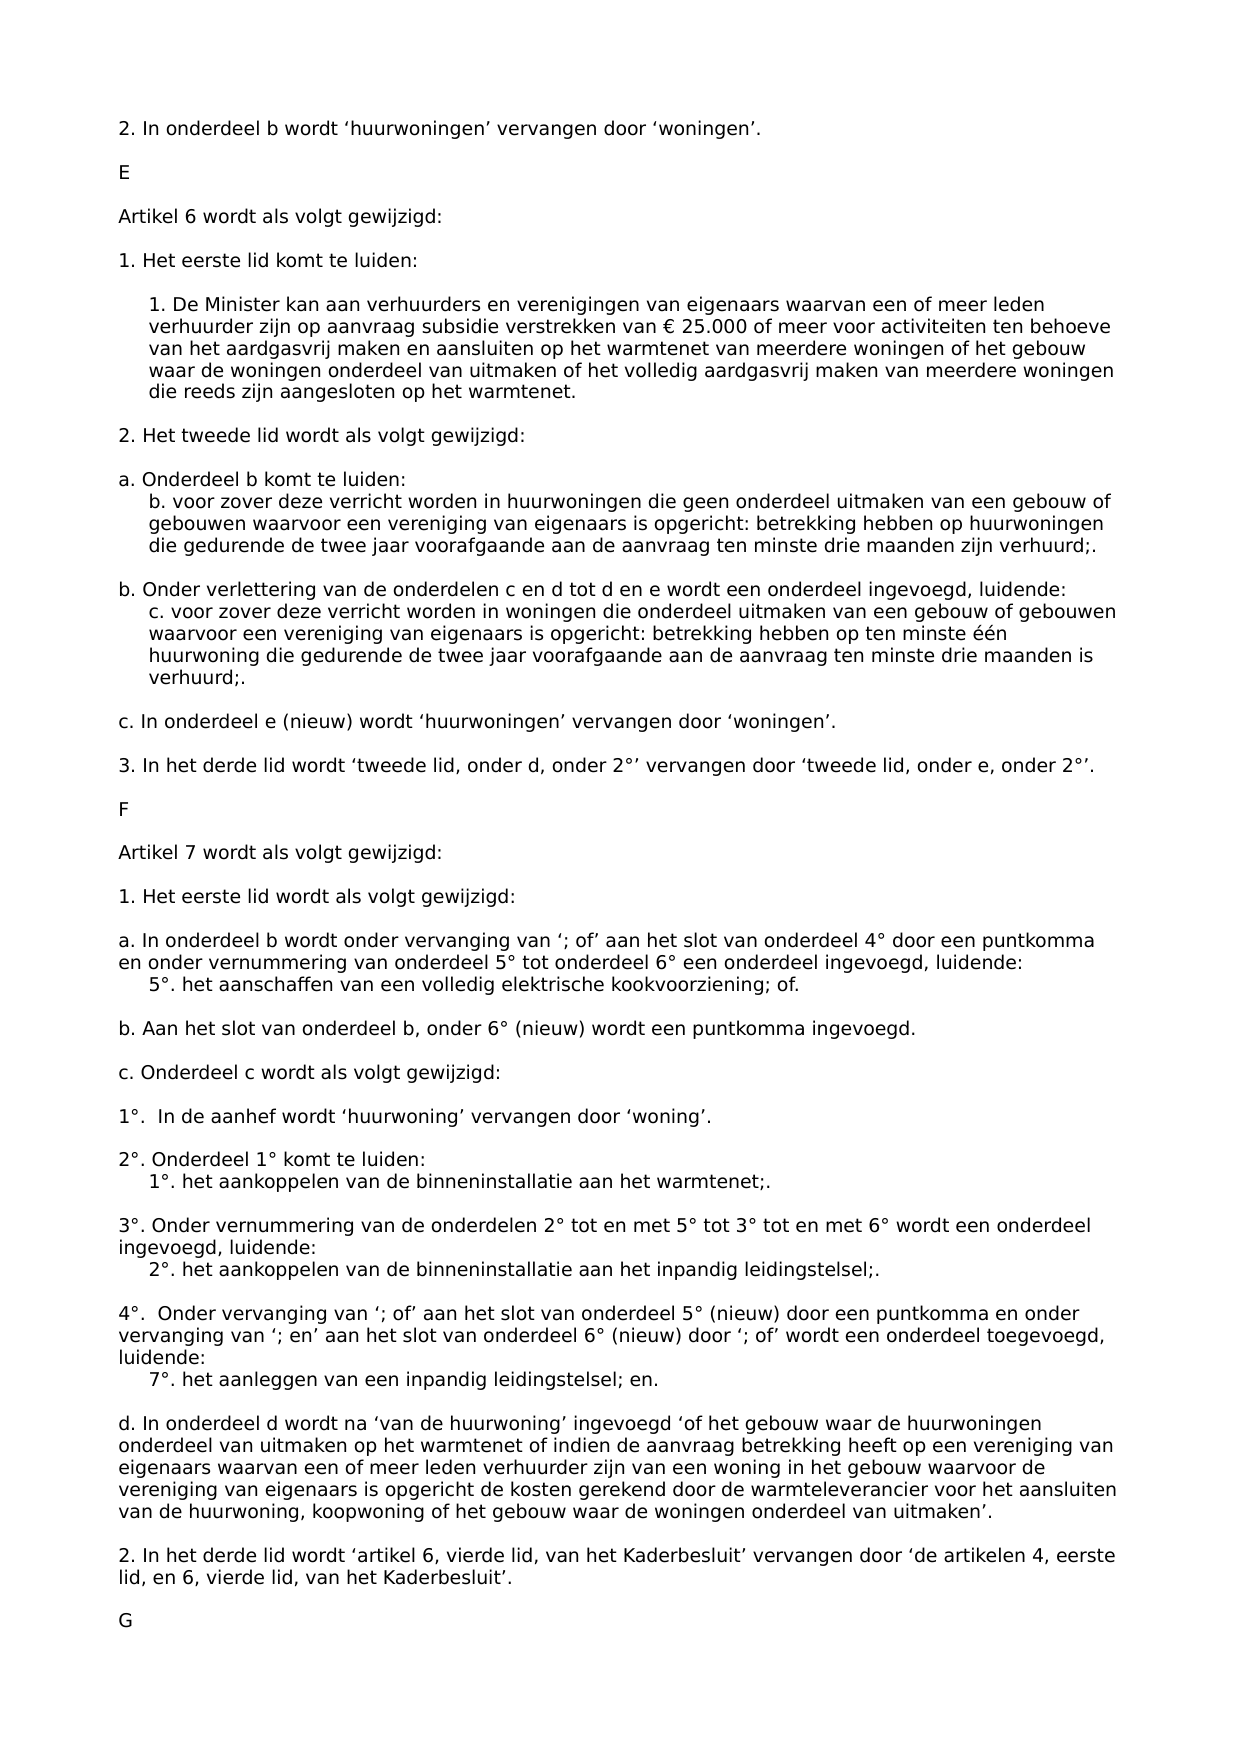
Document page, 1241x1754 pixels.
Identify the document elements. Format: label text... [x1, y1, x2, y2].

text F [118, 798, 1122, 820]
text 3. In het derde lid wordt ‘tweede lid, onder d, onder 2°’ vervangen door ‘tweede lid, onder e, onder 2°’. [118, 754, 1122, 777]
text E [118, 162, 1122, 184]
text 3°. Onder vernummering van de onderdelen 2° tot en met 5° tot 3° tot en met 6° wordt een onderdeel ingevoegd, luidende: [118, 1215, 1122, 1259]
text a. Onderdeel b komt te luiden: [118, 469, 1122, 491]
text 2. In onderdeel b wordt ‘huurwoningen’ vervangen door ‘woningen’. [118, 118, 1122, 140]
text c. voor zover deze verricht worden in woningen die onderdeel uitmaken van een gebouw of gebouwen waarvoor een vereniging van eigenaars is opgericht: betrekking hebben op ten minste één huurwoning die gedurende de twee jaar voorafgaande aan de aanvraag ten minste drie maanden is verhuurd;. [148, 601, 1122, 689]
text 1. De Minister kan aan verhuurders en verenigingen van eigenaars waarvan een of meer leden verhuurder zijn op aanvraag subsidie verstrekken van € 25.000 of meer voor activiteiten ten behoeve van het aardgasvrij maken en aansluiten op het warmtenet van meerdere woningen of het gebouw waar de woningen onderdeel van uitmaken of het volledig aardgasvrij maken van meerdere woningen die reeds zijn aangesloten op het warmtenet. [148, 293, 1122, 403]
text 2. In het derde lid wordt ‘artikel 6, vierde lid, van het Kaderbesluit’ vervangen door ‘de artikelen 4, eerste lid, en 6, vierde lid, van het Kaderbesluit’. [118, 1544, 1122, 1588]
text c. In onderdeel e (nieuw) wordt ‘huurwoningen’ vervangen door ‘woningen’. [118, 711, 1122, 733]
text b. voor zover deze verricht worden in huurwoningen die geen onderdeel uitmaken van een gebouw of gebouwen waarvoor een vereniging van eigenaars is opgericht: betrekking hebben op huurwoningen die gedurende de twee jaar voorafgaande aan de aanvraag ten minste drie maanden zijn verhuurd;. [148, 491, 1122, 557]
text b. Onder verlettering van de onderdelen c en d tot d en e wordt een onderdeel ingevoegd, luidende: [118, 579, 1122, 601]
text 1. Het eerste lid wordt als volgt gewijzigd: [118, 886, 1122, 908]
text Artikel 6 wordt als volgt gewijzigd: [118, 206, 1122, 228]
text c. Onderdeel c wordt als volgt gewijzigd: [118, 1062, 1122, 1084]
text 5°. het aanschaffen van een volledig elektrische kookvoorziening; of. [148, 974, 1122, 996]
text d. In onderdeel d wordt na ‘van de huurwoning’ ingevoegd ‘of het gebouw waar de huurwoningen onderdeel van uitmaken op het warmtenet of indien de aanvraag betrekking heeft op een vereniging van eigenaars waarvan een of meer leden verhuurder zijn van een woning in het gebouw waarvoor de vereniging van eigenaars is opgericht de kosten gerekend door de warmteleverancier voor het aansluiten van de huurwoning, koopwoning of het gebouw waar de woningen onderdeel van uitmaken’. [118, 1413, 1122, 1523]
text 1°. In de aanhef wordt ‘huurwoning’ vervangen door ‘woning’. [118, 1106, 1122, 1127]
text a. In onderdeel b wordt onder vervanging van ‘; of’ aan het slot van onderdeel 4° door een puntkomma en onder vernummering van onderdeel 5° tot onderdeel 6° een onderdeel ingevoegd, luidende: [118, 930, 1122, 974]
text 1. Het eerste lid komt te luiden: [118, 250, 1122, 272]
text 2. Het tweede lid wordt als volgt gewijzigd: [118, 425, 1122, 447]
text b. Aan het slot van onderdeel b, onder 6° (nieuw) wordt een puntkomma ingevoegd. [118, 1018, 1122, 1040]
text 4°. Onder vervanging van ‘; of’ aan het slot van onderdeel 5° (nieuw) door een puntkomma en onder vervanging van ‘; en’ aan het slot van onderdeel 6° (nieuw) door ‘; of’ wordt een onderdeel toegevoegd, luidende: [118, 1303, 1122, 1369]
text Artikel 7 wordt als volgt gewijzigd: [118, 842, 1122, 864]
text 2°. het aankoppelen van de binneninstallatie aan het inpandig leidingstelsel;. [148, 1259, 1122, 1281]
text 1°. het aankoppelen van de binneninstallatie aan het warmtenet;. [148, 1171, 1122, 1193]
text 7°. het aanleggen van een inpandig leidingstelsel; en. [148, 1369, 1122, 1391]
text G [118, 1610, 1122, 1632]
text 2°. Onderdeel 1° komt te luiden: [118, 1149, 1122, 1171]
